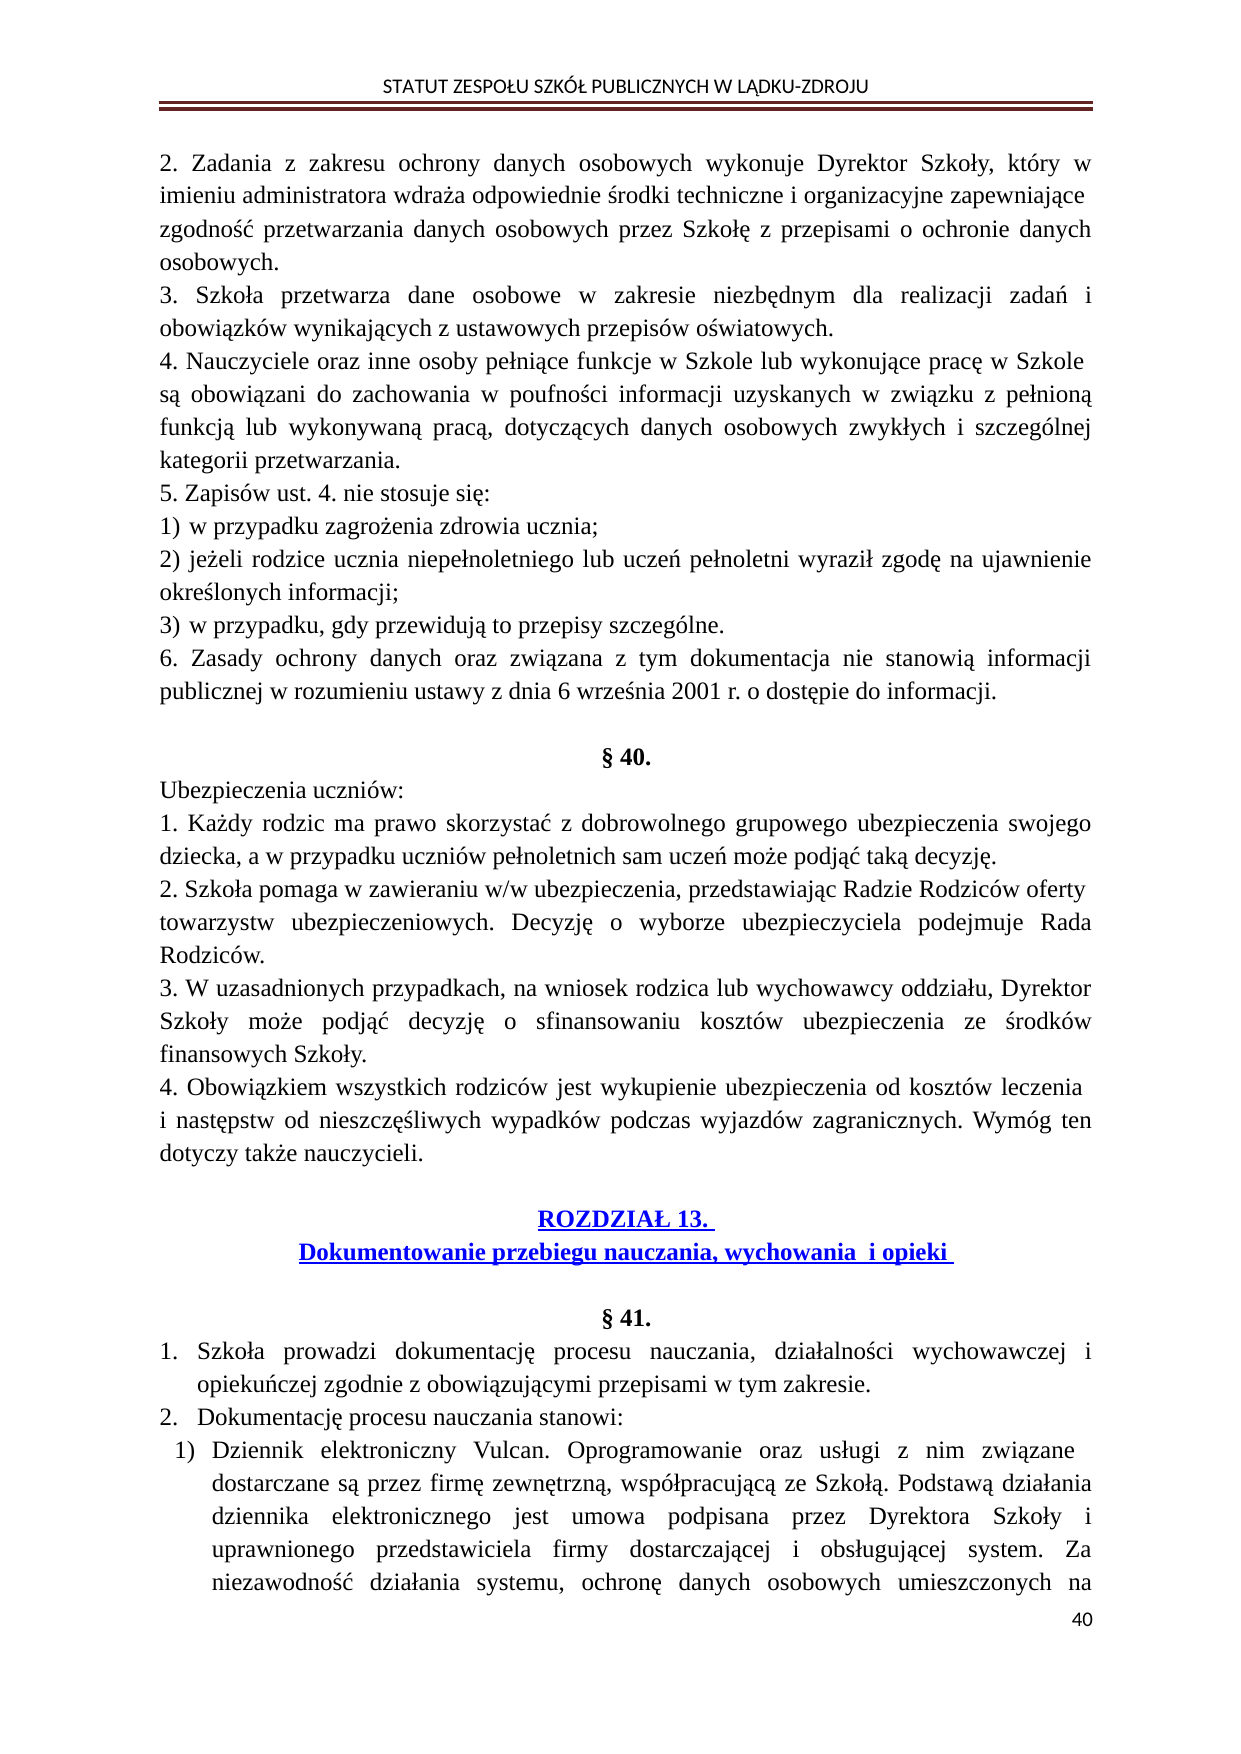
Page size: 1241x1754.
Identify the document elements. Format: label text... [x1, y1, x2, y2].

text 2. Zadania z zakresu ochrony danych osobowych wykonuje Dyrektor Szkoły, który w imieniu administratora wdraża odpowiednie środki techniczne i organizacyjne zapewniające zgodność przetwarzania danych osobowych przez Szkołę z przepisami o ochronie danych osobowych. [159, 148, 1093, 275]
text Ubezpieczenia uczniów: [159, 775, 1093, 804]
list w przypadku, gdy przewidują to przepisy szczególne. [159, 610, 1093, 639]
text 3. W uzasadnionych przypadkach, na wniosek rodzica lub wychowawcy oddziału, Dyrektor Szkoły może podjąć decyzję o sfinansowaniu kosztów ubezpieczenia ze środków finansowych Szkoły. [159, 973, 1093, 1068]
list jeżeli rodzice ucznia niepełnoletniego lub uczeń pełnoletni wyraził zgodę na ujawnienie określonych informacji; [159, 544, 1093, 606]
text 1. Każdy rodzic ma prawo skorzystać z dobrowolnego grupowego ubezpieczenia swojego dziecka, a w przypadku uczniów pełnoletnich sam uczeń może podjąć taką decyzję. [159, 808, 1093, 870]
text 2. Szkoła pomaga w zawieraniu w/w ubezpieczenia, przedstawiając Radzie Rodziców oferty towarzystw ubezpieczeniowych. Decyzję o wyborze ubezpieczyciela podejmuje Rada Rodziców. [159, 874, 1093, 969]
list Szkoła prowadzi dokumentację procesu nauczania, działalności wychowawczej i opiekuńczej zgodnie z obowiązującymi przepisami w tym zakresie. [159, 1336, 1093, 1398]
text § 40. [159, 742, 1093, 771]
text 4. Nauczyciele oraz inne osoby pełniące funkcje w Szkole lub wykonujące pracę w Szkole są obowiązani do zachowania w poufności informacji uzyskanych w związku z pełnioną funkcją lub wykonywaną pracą, dotyczących danych osobowych zwykłych i szczególnej kategorii przetwarzania. [159, 346, 1093, 473]
text 5. Zapisów ust. 4. nie stosuje się: [159, 478, 1093, 507]
text § 41. [159, 1303, 1093, 1332]
text 6. Zasady ochrony danych oraz związana z tym dokumentacja nie stanowią informacji publicznej w rozumieniu ustawy z dnia 6 września 2001 r. o dostępie do informacji. [159, 643, 1093, 705]
list w przypadku zagrożenia zdrowia ucznia; [159, 511, 1093, 539]
text 3. Szkoła przetwarza dane osobowe w zakresie niezbędnym dla realizacji zadań i obowiązków wynikających z ustawowych przepisów oświatowych. [159, 280, 1093, 341]
text 4. Obowiązkiem wszystkich rodziców jest wykupienie ubezpieczenia od kosztów leczenia i następstw od nieszczęśliwych wypadków podczas wyjazdów zagranicznych. Wymóg ten dotyczy także nauczycieli. [159, 1072, 1093, 1167]
text ROZDZIAŁ 13. Dokumentowanie przebiegu nauczania, wychowania i opieki [159, 1204, 1093, 1266]
list Dokumentację procesu nauczania stanowi: [159, 1402, 1093, 1431]
list Dziennik elektroniczny Vulcan. Oprogramowanie oraz usługi z nim związane dostarczane są przez firmę zewnętrzną, współpracującą ze Szkołą. Podstawą działania dziennika elektronicznego jest umowa podpisana przez Dyrektora Szkoły i uprawnionego przedstawiciela firmy dostarczającej i obsługującej system. Za niezawodność działania systemu, ochronę danych osobowych umieszczonych na [174, 1435, 1093, 1596]
